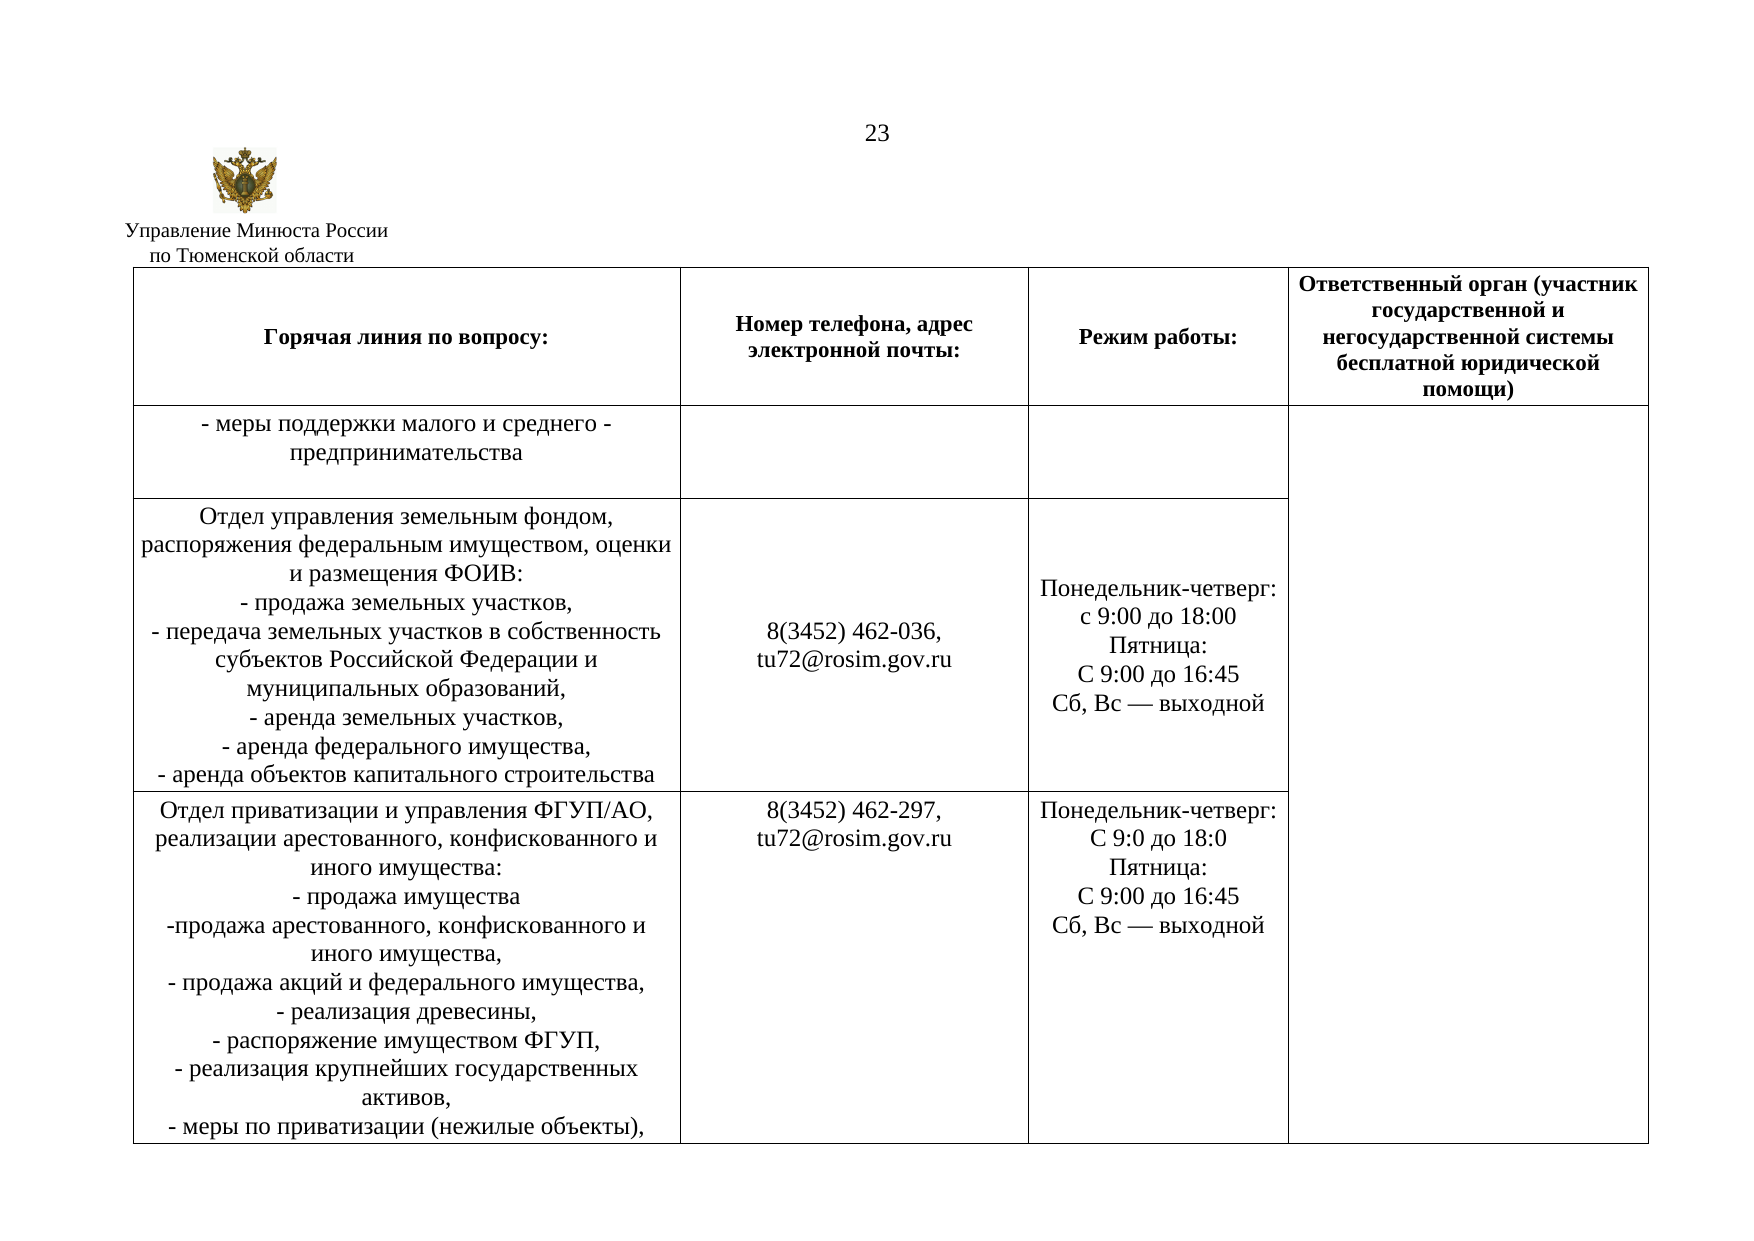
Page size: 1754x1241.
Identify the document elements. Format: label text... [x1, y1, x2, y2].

table_header Номер телефона, адрес электронной почты: [681, 268, 1028, 405]
table_cell [1029, 406, 1288, 497]
table_cell [1289, 406, 1648, 1143]
table_header Режим работы: [1029, 268, 1288, 405]
table_cell Отдел приватизации и управления ФГУП/АО, реализации арестованного, конфискованного и иного имущества: - продажа имущества -продажа арестованного, конфискованного и иного имущества, - продажа акций и федерального имущества, - реализация древесины, - распоряжение имуществом ФГУП, - реализация крупнейших государственных активов, - меры по приватизации (нежилые объекты), [134, 792, 680, 1143]
table_cell Отдел управления земельным фондом, распоряжения федеральным имуществом, оценки и размещения ФОИВ: - продажа земельных участков, - передача земельных участков в собственность субъектов Российской Федерации и муниципальных образований, - аренда земельных участков, - аренда федерального имущества, - аренда объектов капитального строительства [134, 499, 680, 791]
table_cell [681, 406, 1028, 497]
table_cell - меры поддержки малого и среднего -предпринимательства [134, 406, 680, 497]
table_cell 8(3452) 462-036, tu72@rosim.gov.ru [681, 499, 1028, 791]
table_header Ответственный орган (участник государственной и негосударственной системы бесплатной юридической помощи) [1289, 268, 1648, 405]
table_cell 8(3452) 462-297, tu72@rosim.gov.ru [681, 792, 1028, 1143]
picture [211, 146, 278, 214]
table_cell Понедельник-четверг: с 9:00 до 18:00 Пятница: С 9:00 до 16:45 Сб, Вс — выходной [1029, 499, 1288, 791]
table_cell Понедельник-четверг: С 9:0 до 18:0 Пятница: С 9:00 до 16:45 Сб, Вс — выходной [1029, 792, 1288, 1143]
table_header Горячая линия по вопросу: [134, 268, 680, 405]
